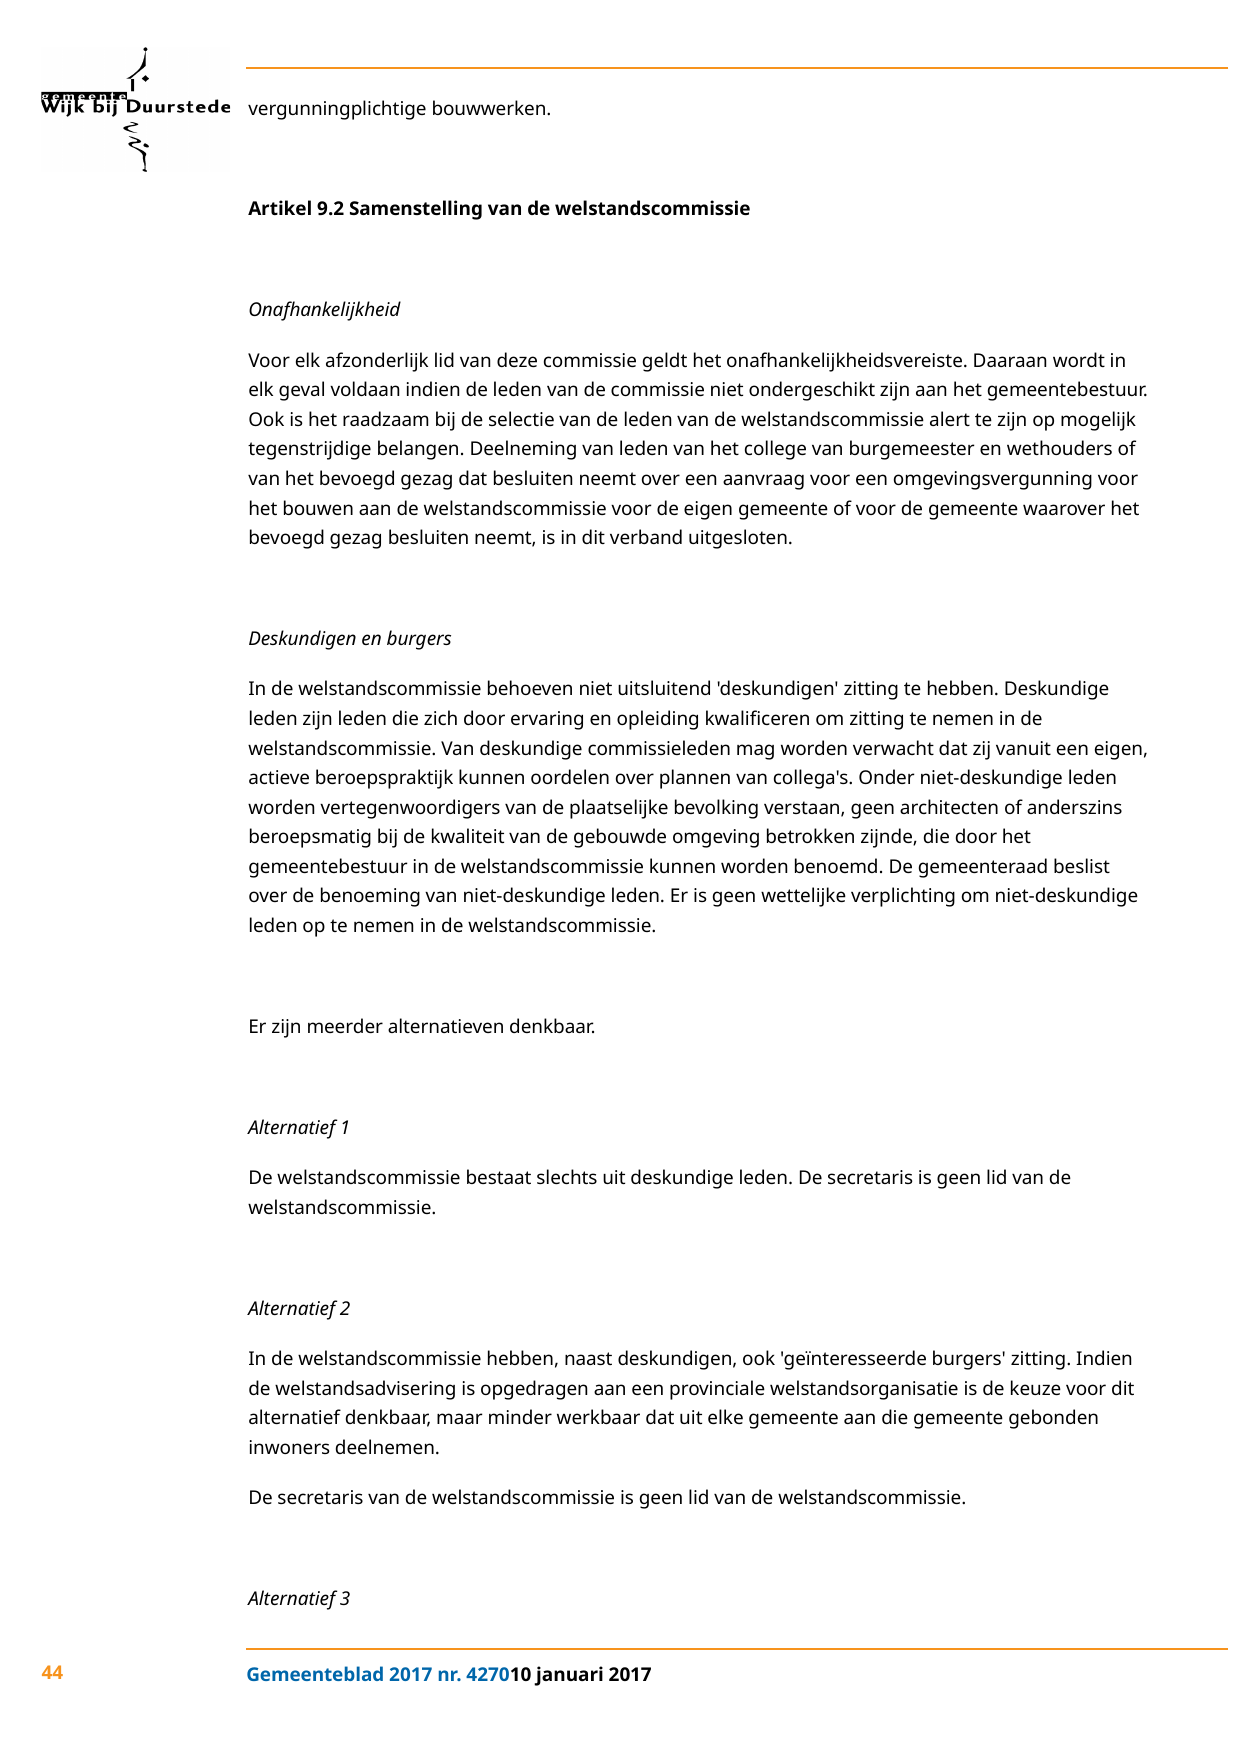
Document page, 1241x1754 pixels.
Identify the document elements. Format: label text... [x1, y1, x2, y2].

text Artikel 9.2 Samenstelling van de welstandscommissie [248, 196, 1152, 221]
text De secretaris van de welstandscommissie is geen lid van de welstandscommissie. [248, 1484, 1152, 1510]
text In de welstandscommissie behoeven niet uitsluitend 'deskundigen' zitting te hebben. Deskundige leden zijn leden die zich door ervaring en opleiding kwalificeren om zitting te nemen in de welstandscommissie. Van deskundige commissieleden mag worden verwacht dat zij vanuit een eigen, actieve beroepspraktijk kunnen oordelen over plannen van collega's. Onder niet-deskundige leden worden vertegenwoordigers van de plaatselijke bevolking verstaan, geen architecten of anderszins beroepsmatig bij de kwaliteit van de gebouwde omgeving betrokken zijnde, die door het gemeentebestuur in de welstandscommissie kunnen worden benoemd. De gemeenteraad beslist over de benoeming van niet-deskundige leden. Er is geen wettelijke verplichting om niet-deskundige leden op te nemen in de welstandscommissie. [248, 676, 1152, 938]
text De welstandscommissie bestaat slechts uit deskundige leden. De secretaris is geen lid van de welstandscommissie. [248, 1164, 1152, 1220]
text Alternatief 1 [248, 1114, 1152, 1140]
text Er zijn meerder alternatieven denkbaar. [248, 1013, 1152, 1039]
text In de welstandscommissie hebben, naast deskundigen, ook 'geïnteresseerde burgers' zitting. Indien de welstandsadvisering is opgedragen aan een provinciale welstandsorganisatie is de keuze voor dit alternatief denkbaar, maar minder werkbaar dat uit elke gemeente aan die gemeente gebonden inwoners deelnemen. [248, 1345, 1152, 1460]
text Onafhankelijkheid [248, 296, 1152, 322]
text Alternatief 3 [248, 1585, 1152, 1611]
text vergunningplichtige bouwwerken. [248, 95, 1152, 121]
text Deskundigen en burgers [248, 625, 1152, 651]
text Voor elk afzonderlijk lid van deze commissie geldt het onafhankelijkheidsvereiste. Daaraan wordt in elk geval voldaan indien de leden van de commissie niet ondergeschikt zijn aan het gemeentebestuur. Ook is het raadzaam bij de selectie van de leden van de welstandscommissie alert te zijn op mogelijk tegenstrijdige belangen. Deelneming van leden van het college van burgemeester en wethouders of van het bevoegd gezag dat besluiten neemt over een aanvraag voor een omgevingsvergunning voor het bouwen aan de welstandscommissie voor de eigen gemeente of voor de gemeente waarover het bevoegd gezag besluiten neemt, is in dit verband uitgesloten. [248, 347, 1152, 550]
picture [41, 47, 231, 172]
text Alternatief 2 [248, 1295, 1152, 1321]
